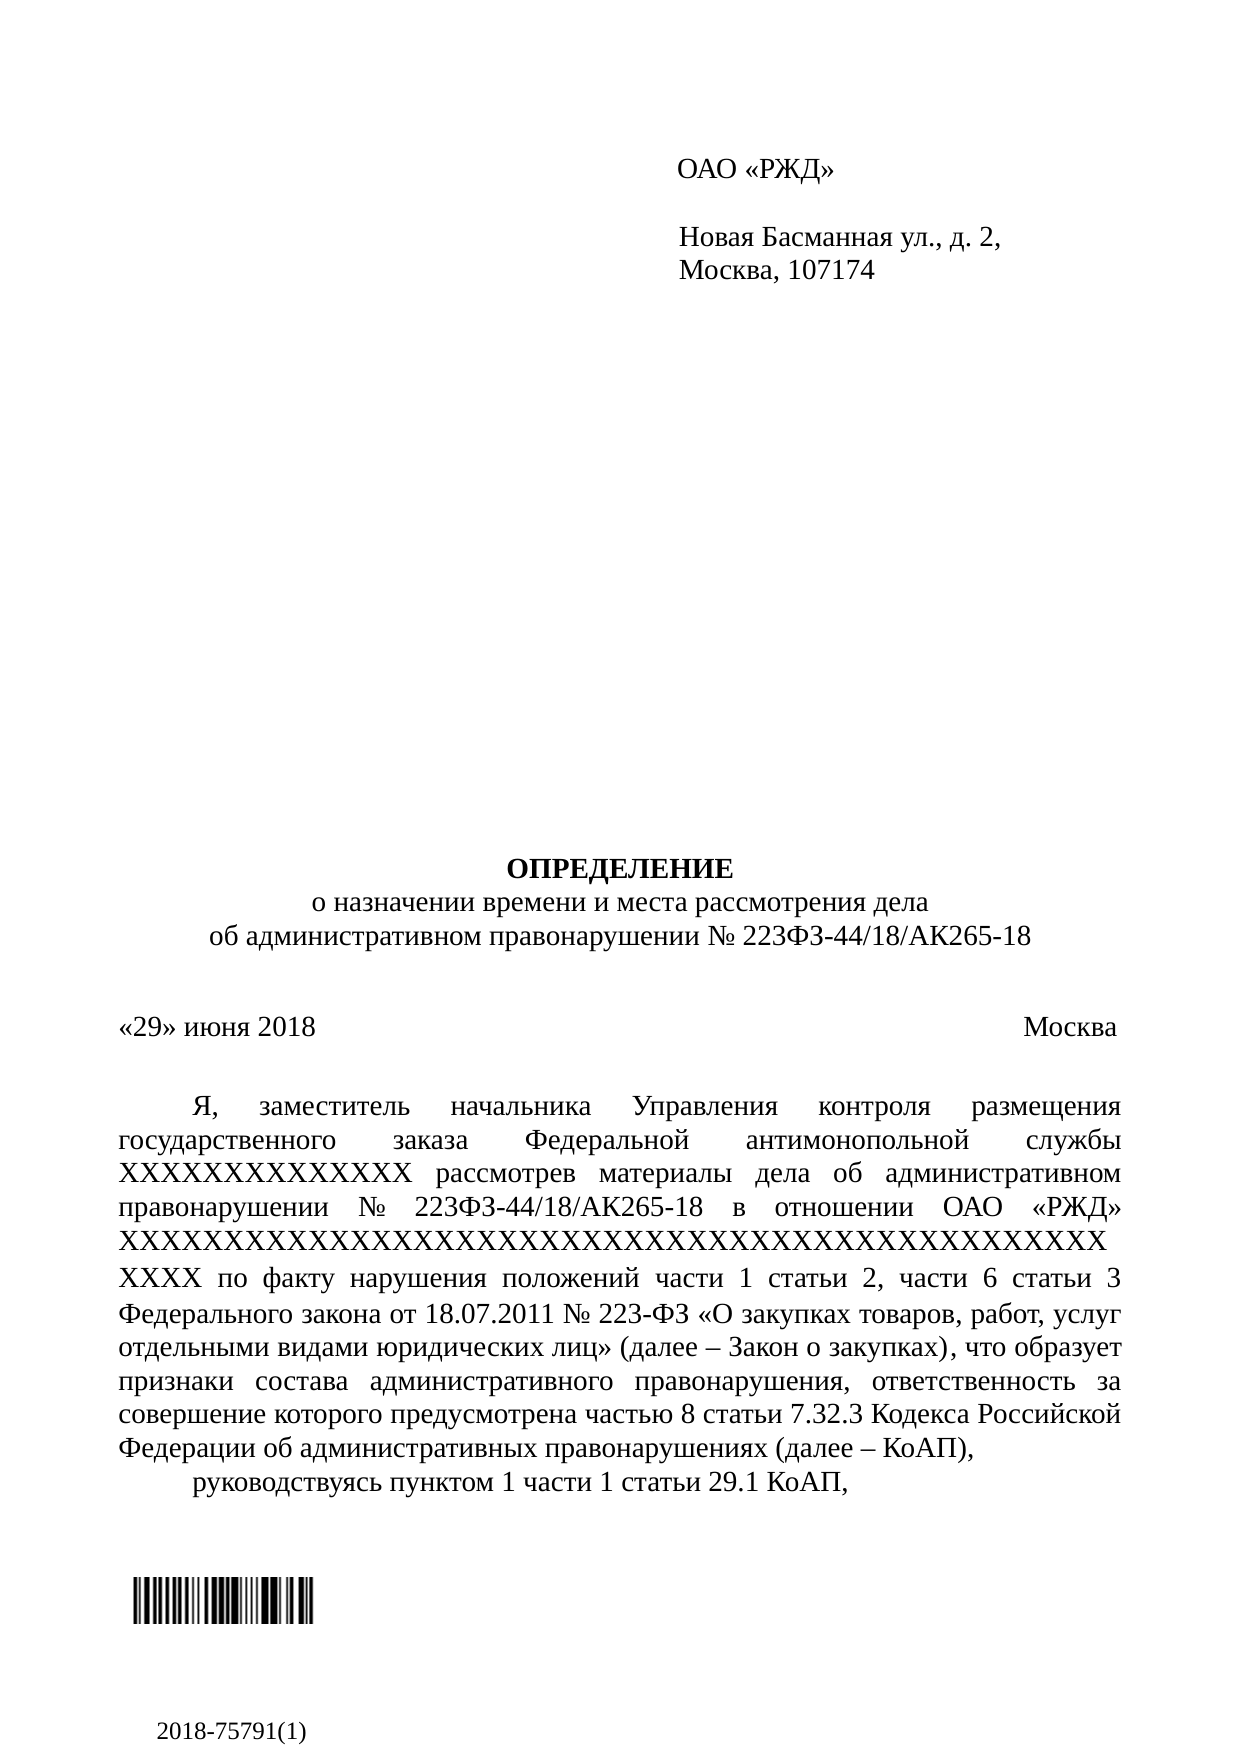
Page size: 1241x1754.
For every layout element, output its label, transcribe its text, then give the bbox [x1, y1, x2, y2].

text «29» июня 2018 Москва [118, 1009, 1122, 1042]
text Новая Басманная ул., д. 2, [679, 219, 1122, 252]
text ОАО «РЖД» [677, 152, 1122, 185]
text об административном правонарушении № 223ФЗ-44/18/АК265-18 [118, 918, 1122, 951]
subtitle ОПРЕДЕЛЕНИЕ [118, 851, 1122, 884]
text Москва, 107174 [679, 252, 1122, 286]
text Я, заместитель начальника Управления контроля размещения государственного заказа Федеральной антимонопольной службы XXXXXXXXXXXXXX рассмотрев материалы дела об административном правонарушении № 223ФЗ-44/18/АК265-18 в отношении ОАО «РЖД» XXXXXXXXXXXXXXXXXXXXXXXXXXXXXXXXXXXXXXXXXXXXXXXXXXX по факту нарушения положений части 1 статьи 2, части 6 статьи 3 Федерального закона от 18.07.2011 № 223-ФЗ «О закупках товаров, работ, услуг отдельными видами юридических лиц» (далее – Закон о закупках), что образует признаки состава административного правонарушения, ответственность за совершение которого предусмотрена частью 8 статьи 7.32.3 Кодекса Российской Федерации об административных правонарушениях (далее – КоАП), [118, 1088, 1122, 1464]
text руководствуясь пунктом 1 части 1 статьи 29.1 КоАП, [118, 1464, 1122, 1497]
picture [118, 1577, 331, 1624]
text о назначении времени и места рассмотрения дела [118, 884, 1122, 918]
